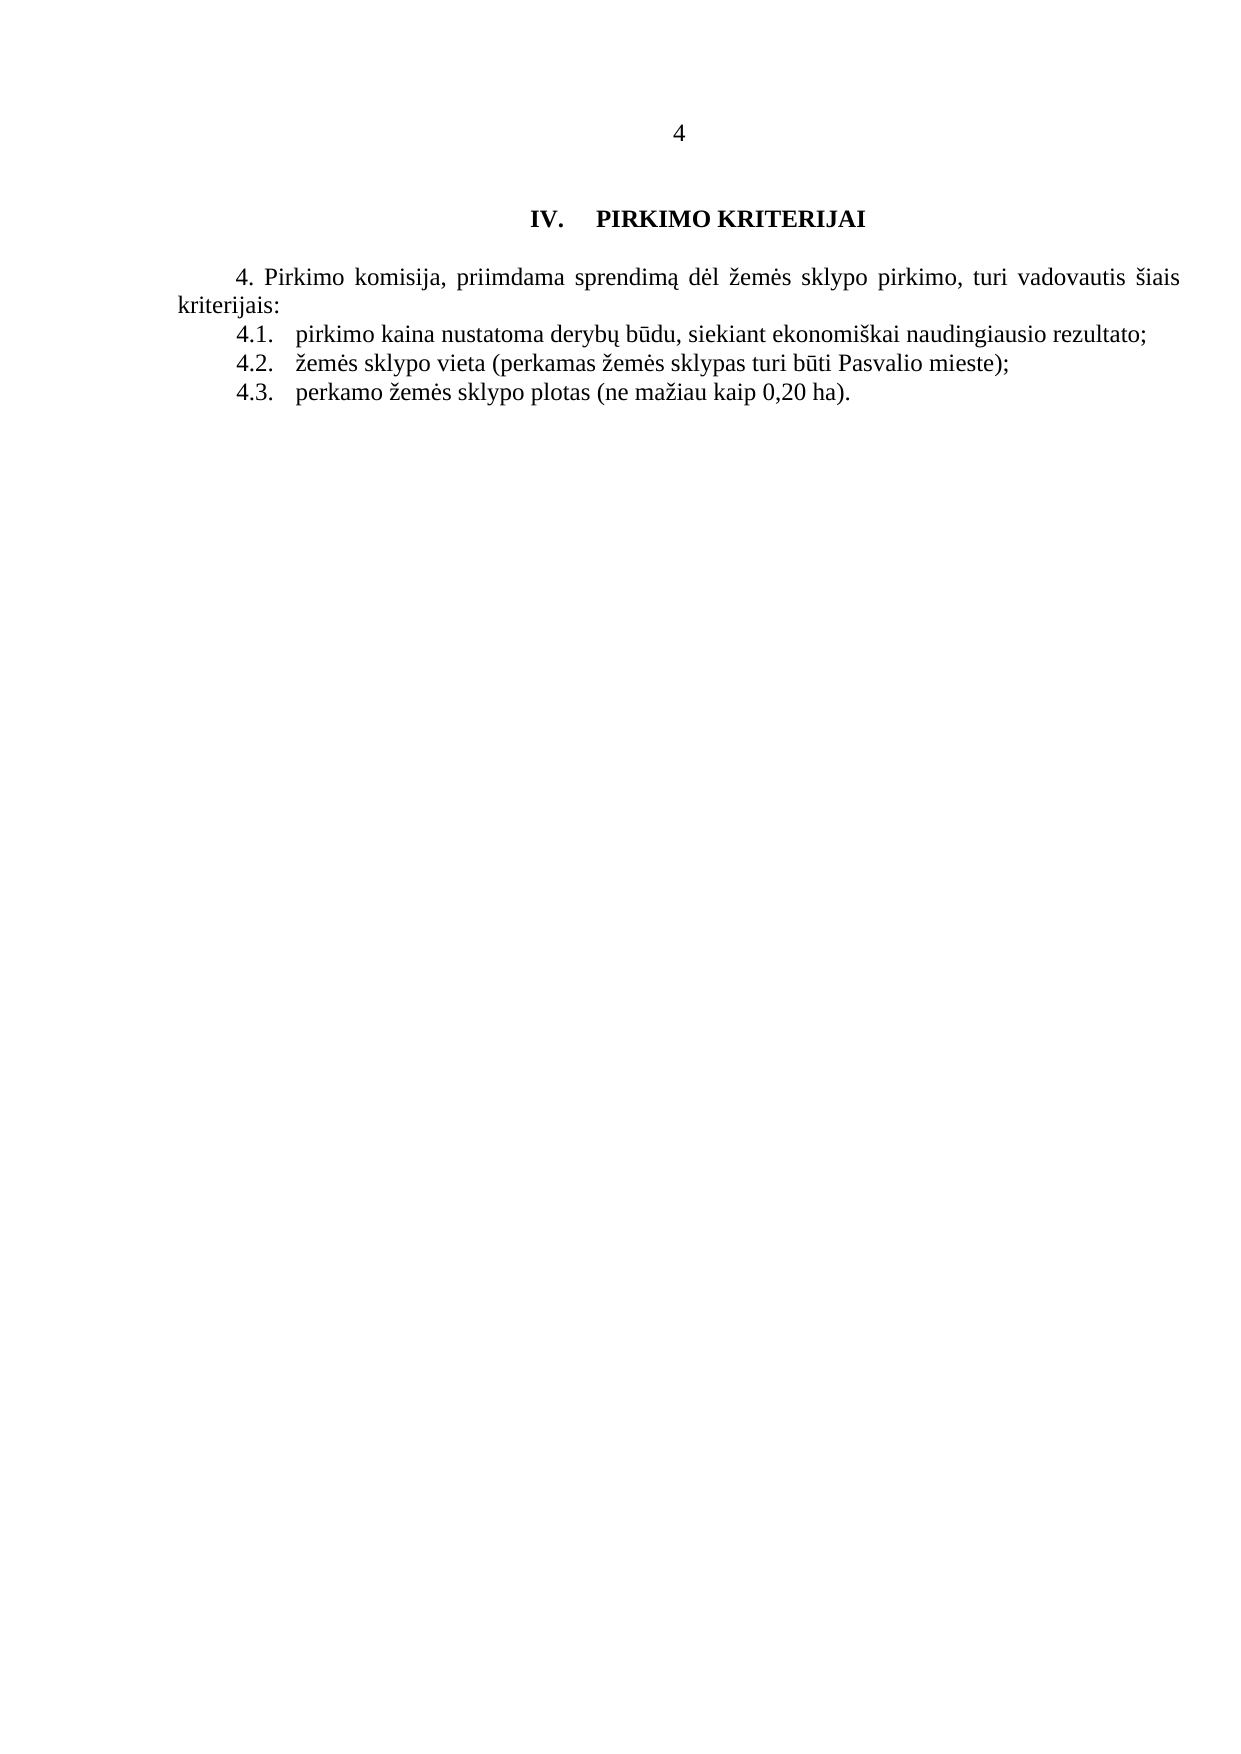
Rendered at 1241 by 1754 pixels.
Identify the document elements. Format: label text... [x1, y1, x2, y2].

text 4.3. perkamo žemės sklypo plotas (ne mažiau kaip 0,20 ha). [177, 377, 1181, 406]
text 4. Pirkimo komisija, priimdama sprendimą dėl žemės sklypo pirkimo, turi vadovautis šiais kriterijais: [177, 262, 1181, 319]
text 4.2. žemės sklypo vieta (perkamas žemės sklypas turi būti Pasvalio mieste); [177, 348, 1181, 377]
text IV. PIRKIMO KRITERIJAI [215, 204, 1181, 233]
text 4.1. pirkimo kaina nustatoma derybų būdu, siekiant ekonomiškai naudingiausio rezultato; [177, 319, 1181, 348]
